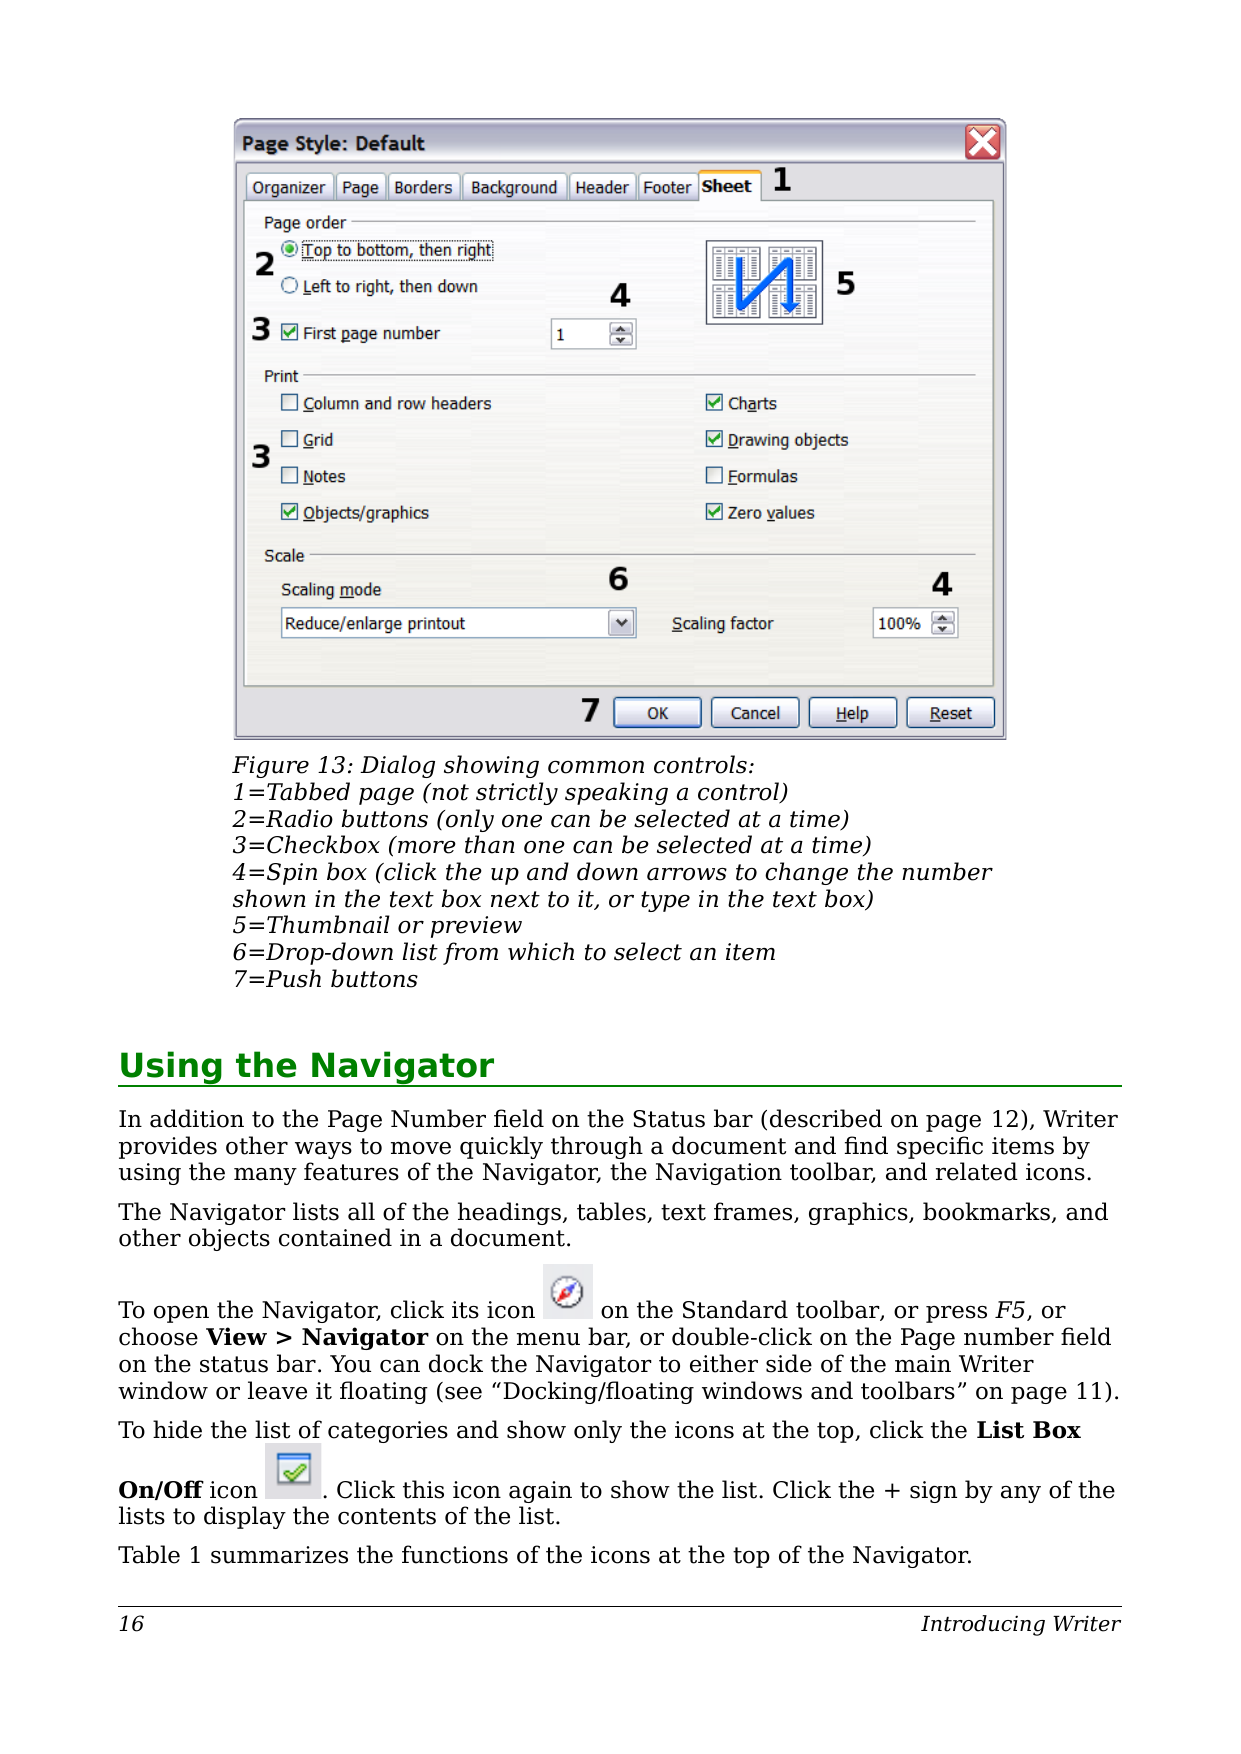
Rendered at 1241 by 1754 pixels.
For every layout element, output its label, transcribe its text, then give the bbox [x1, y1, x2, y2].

text In addition to the Page Number field on the Status bar (described on page 12), Writer provides other ways to move quickly through a document and find specific items by using the many features of the Navigator, the Navigation toolbar, and related icons. [118, 1106, 1122, 1186]
picture [265, 1443, 322, 1499]
picture [543, 1264, 593, 1319]
subtitle Using the Navigator [118, 1046, 1122, 1085]
picture [233, 118, 1007, 740]
text To hide the list of categories and show only the icons at the top, click the List Box On/Off icon . Click this icon again to show the list. Click the + sign by any of the lists to display the contents of the list. [118, 1417, 1122, 1530]
text Table 1 summarizes the functions of the icons at the top of the Navigator. [118, 1543, 1122, 1569]
text To open the Navigator, click its icon on the Standard toolbar, or press F5, or choose View > Navigator on the menu bar, or double-click on the Page number field on the status bar. You can dock the Navigator to either side of the main Writer window or leave it floating (see “Docking/floating windows and toolbars” on page 11). [118, 1264, 1122, 1404]
text The Navigator lists all of the headings, tables, text frames, graphics, bookmarks, and other objects contained in a document. [118, 1199, 1122, 1252]
text Figure 13: Dialog showing common controls: 1=Tabbed page (not strictly speaking a control) 2=Radio buttons (only one can be selected at a time) 3=Checkbox (more than one can be selected at a time) 4=Spin box (click the up and down arrows to change the number shown in the text box next to it, or type in the text box) 5=Thumbnail or preview 6=Drop-down list from which to select an item 7=Push buttons [232, 752, 1008, 992]
